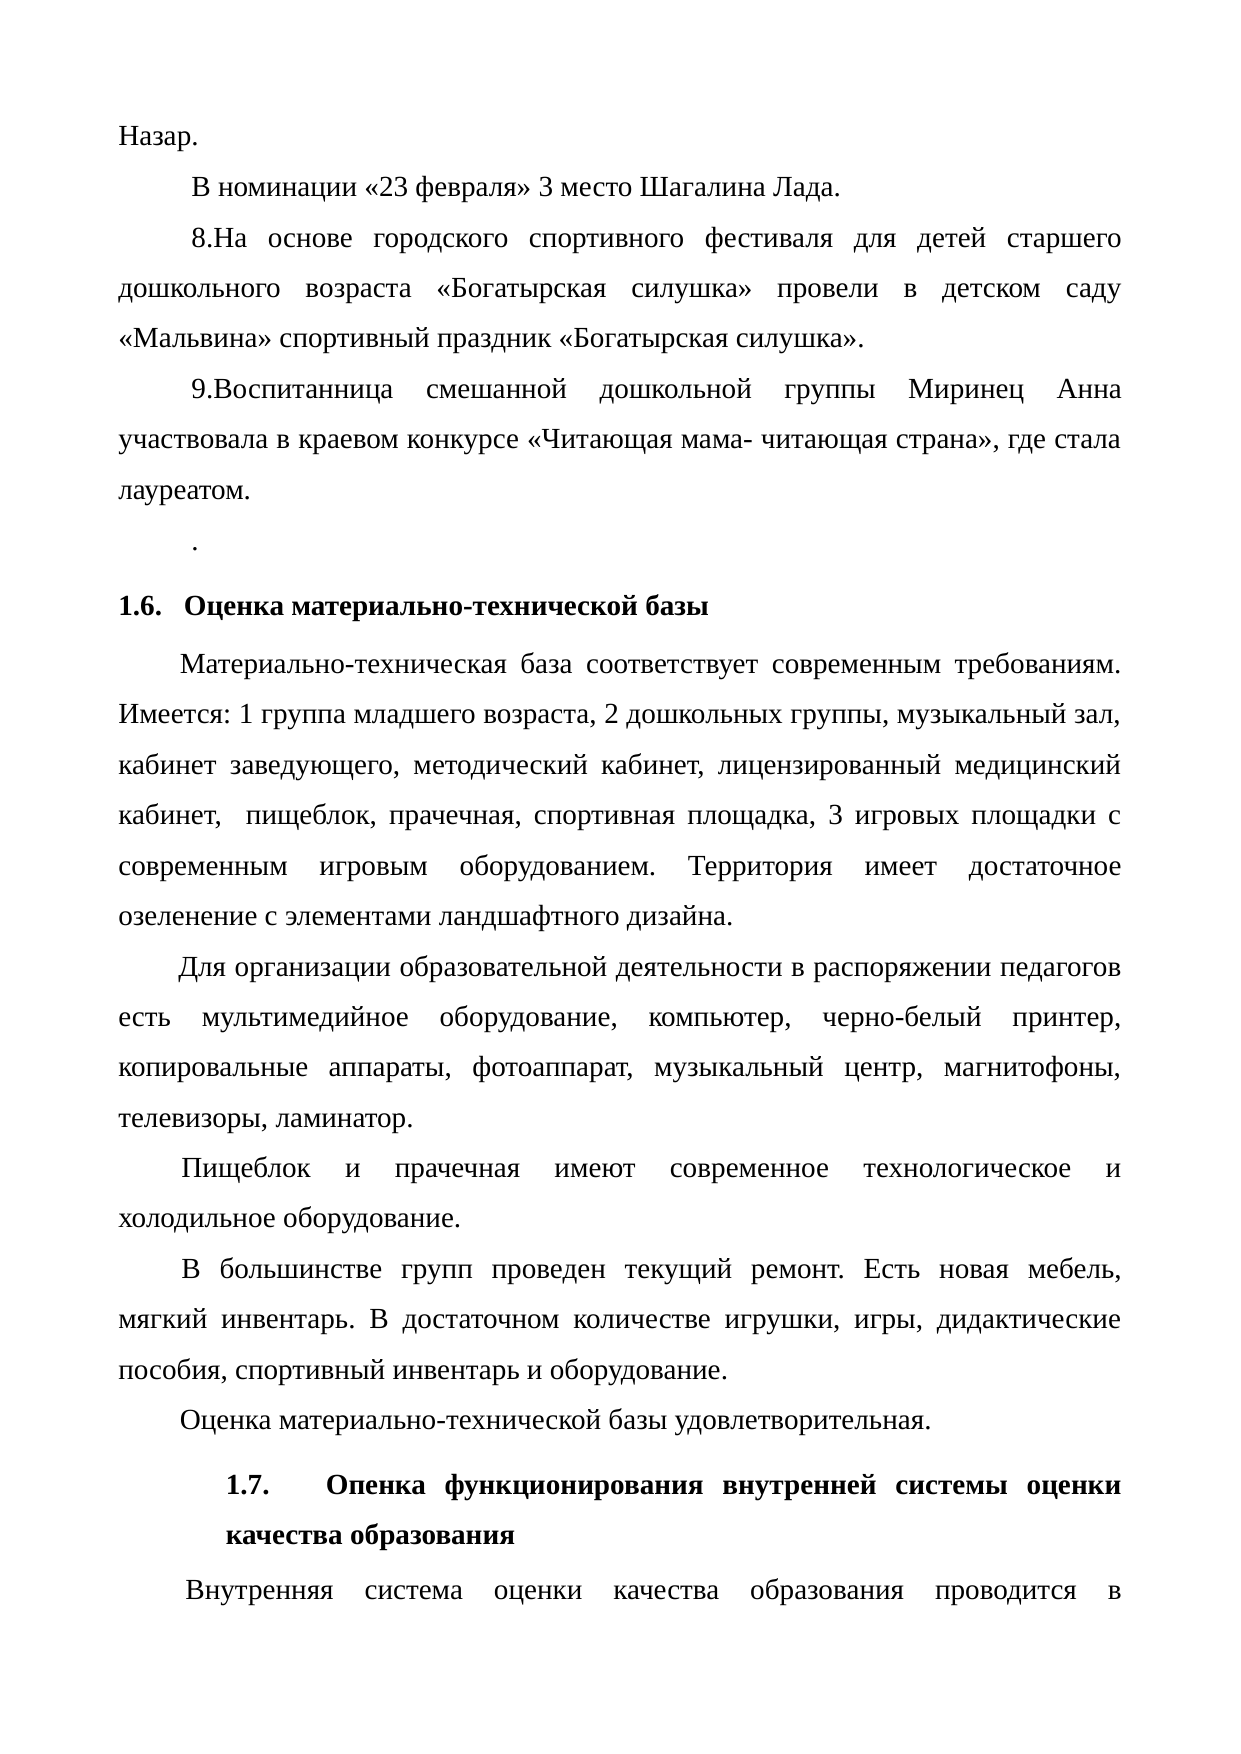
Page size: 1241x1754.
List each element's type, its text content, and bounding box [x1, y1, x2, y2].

text . [118, 523, 1122, 556]
text В номинации «23 февраля» 3 место Шагалина Лада. [118, 169, 1122, 202]
text 1.6. Оценка материально-технической базы [118, 588, 1122, 622]
text Внутренняя система оценки качества образования проводится в [118, 1572, 1122, 1606]
text 1.7. Опенка функционирования внутренней системы оценки качества образования [226, 1467, 1122, 1551]
text 9.Воспитанница смешанной дошкольной группы Миринец Анна участвовала в краевом конкурсе «Читающая мама- читающая страна», где стала лауреатом. [118, 371, 1122, 505]
text Назар. [118, 118, 1122, 152]
text Материально-техническая база соответствует современным требованиям. Имеется: 1 группа младшего возраста, 2 дошкольных группы, музыкальный зал, кабинет заведующего, методический кабинет, лицензированный медицинский кабинет, пищеблок, прачечная, спортивная площадка, 3 игровых площадки с современным игровым оборудованием. Территория имеет достаточное озеленение с элементами ландшафтного дизайна. [118, 646, 1122, 931]
text Пищеблок и прачечная имеют современное технологическое и холодильное оборудование. [118, 1150, 1122, 1234]
text В большинстве групп проведен текущий ремонт. Есть новая мебель, мягкий инвентарь. В достаточном количестве игрушки, игры, дидактические пособия, спортивный инвентарь и оборудование. [118, 1251, 1122, 1385]
text Для организации образовательной деятельности в распоряжении педагогов есть мультимедийное оборудование, компьютер, черно-белый принтер, копировальные аппараты, фотоаппарат, музыкальный центр, магнитофоны, телевизоры, ламинатор. [118, 949, 1122, 1133]
text 8.На основе городского спортивного фестиваля для детей старшего дошкольного возраста «Богатырская силушка» провели в детском саду «Мальвина» спортивный праздник «Богатырская силушка». [118, 220, 1122, 354]
text Оценка материально-технической базы удовлетворительная. [179, 1402, 1122, 1436]
